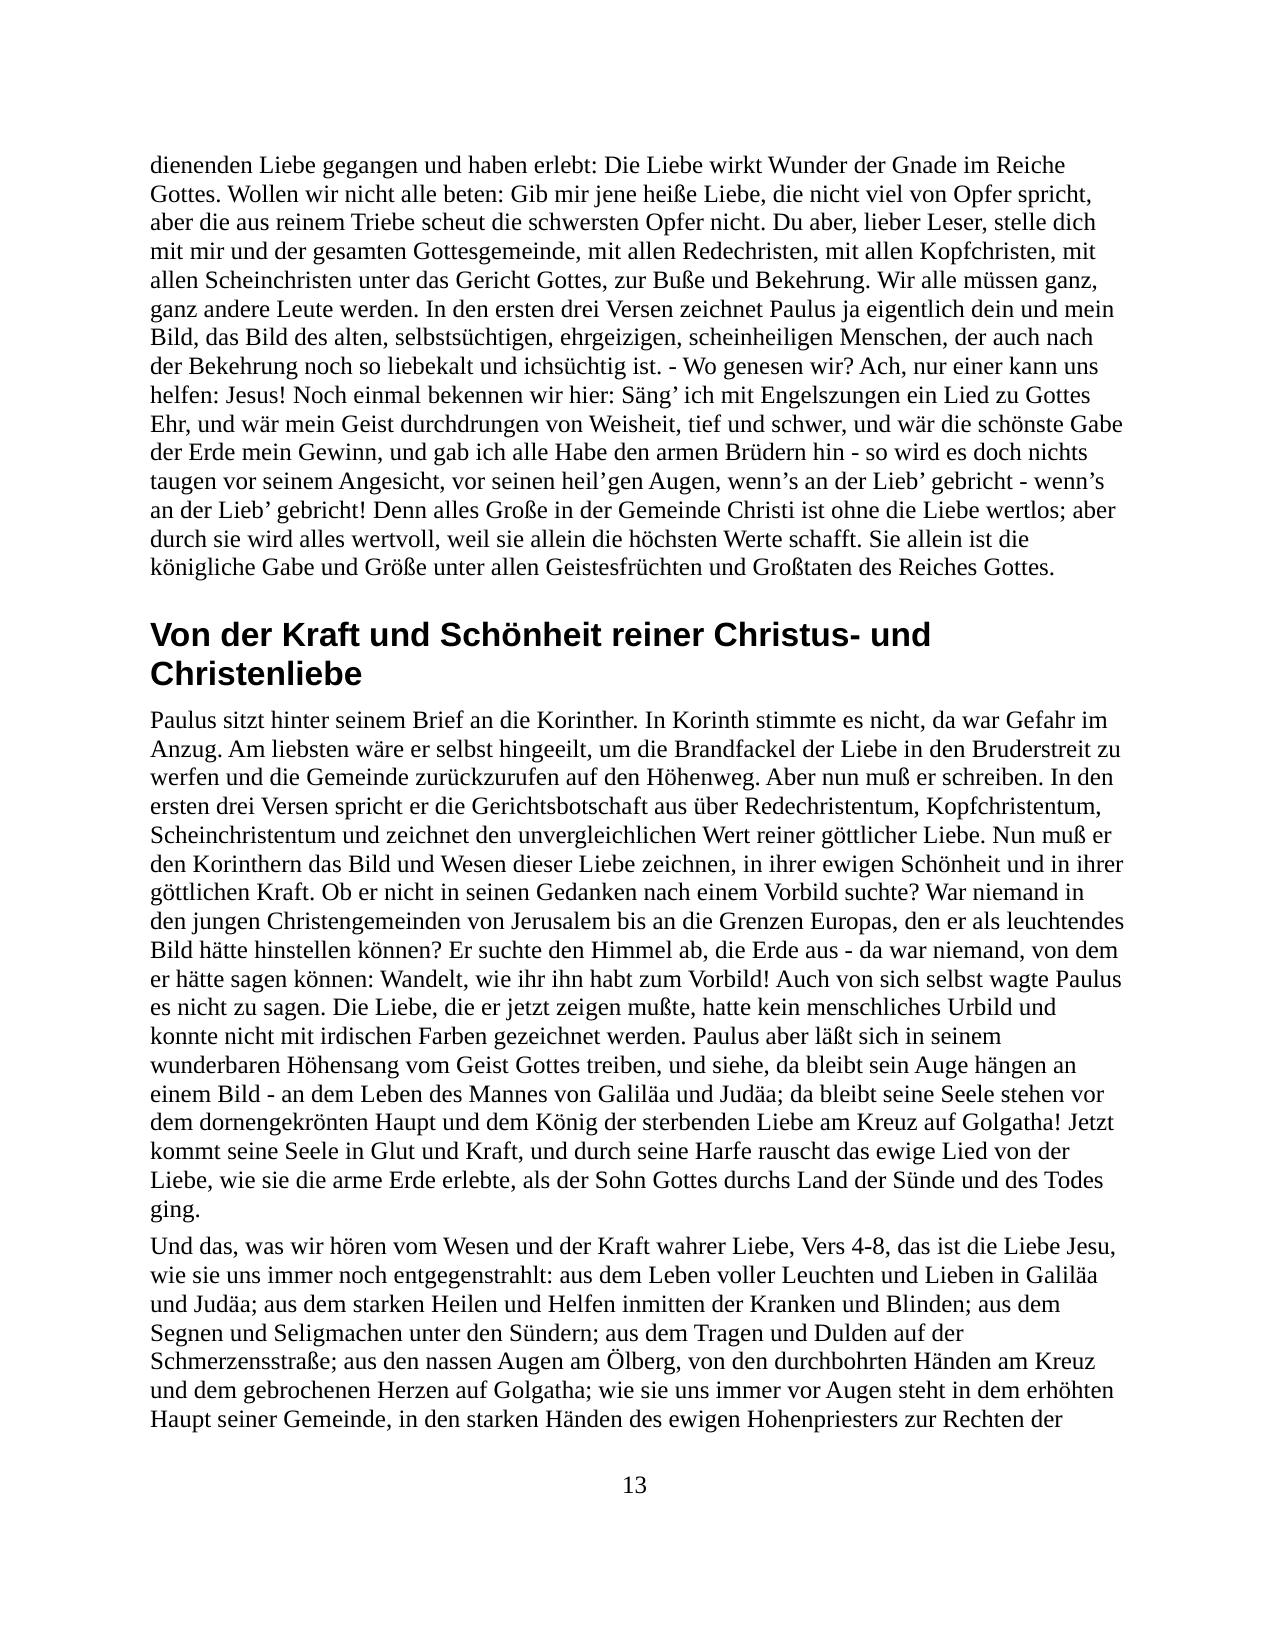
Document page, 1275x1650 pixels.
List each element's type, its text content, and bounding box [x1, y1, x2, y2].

text Und das, was wir hören vom Wesen und der Kraft wahrer Liebe, Vers 4-8, das ist die Liebe Jesu, wie sie uns immer noch entgegenstrahlt: aus dem Leben voller Leuchten und Lieben in Galiläa und Judäa; aus dem starken Heilen und Helfen inmitten der Kranken und Blinden; aus dem Segnen und Seligmachen unter den Sündern; aus dem Tragen und Dulden auf der Schmerzensstraße; aus den nassen Augen am Ölberg, von den durchbohrten Händen am Kreuz und dem gebrochenen Herzen auf Golgatha; wie sie uns immer vor Augen steht in dem erhöhten Haupt seiner Gemeinde, in den starken Händen des ewigen Hohenpriesters zur Rechten der [150, 1231, 1125, 1433]
text Paulus sitzt hinter seinem Brief an die Korinther. In Korinth stimmte es nicht, da war Gefahr im Anzug. Am liebsten wäre er selbst hingeeilt, um die Brandfackel der Liebe in den Bruderstreit zu werfen und die Gemeinde zurückzurufen auf den Höhenweg. Aber nun muß er schreiben. In den ersten drei Versen spricht er die Gerichtsbotschaft aus über Redechristentum, Kopfchristentum, Scheinchristentum und zeichnet den unvergleichlichen Wert reiner göttlicher Liebe. Nun muß er den Korinthern das Bild und Wesen dieser Liebe zeichnen, in ihrer ewigen Schönheit und in ihrer göttlichen Kraft. Ob er nicht in seinen Gedanken nach einem Vorbild suchte? War niemand in den jungen Christengemeinden von Jerusalem bis an die Grenzen Europas, den er als leuchtendes Bild hätte hinstellen können? Er suchte den Himmel ab, die Erde aus - da war niemand, von dem er hätte sagen können: Wandelt, wie ihr ihn habt zum Vorbild! Auch von sich selbst wagte Paulus es nicht zu sagen. Die Liebe, die er jetzt zeigen mußte, hatte kein menschliches Urbild und konnte nicht mit irdischen Farben gezeichnet werden. Paulus aber läßt sich in seinem wunderbaren Höhensang vom Geist Gottes treiben, und siehe, da bleibt sein Auge hängen an einem Bild - an dem Leben des Mannes von Galiläa und Judäa; da bleibt seine Seele stehen vor dem dornengekrönten Haupt und dem König der sterbenden Liebe am Kreuz auf Golgatha! Jetzt kommt seine Seele in Glut und Kraft, und durch seine Harfe rauscht das ewige Lied von der Liebe, wie sie die arme Erde erlebte, als der Sohn Gottes durchs Land der Sünde und des Todes ging. [150, 705, 1125, 1222]
text dienenden Liebe gegangen und haben erlebt: Die Liebe wirkt Wunder der Gnade im Reiche Gottes. Wollen wir nicht alle beten: Gib mir jene heiße Liebe, die nicht viel von Opfer spricht, aber die aus reinem Triebe scheut die schwersten Opfer nicht. Du aber, lieber Leser, stelle dich mit mir und der gesamten Gottesgemeinde, mit allen Redechristen, mit allen Kopfchristen, mit allen Scheinchristen unter das Gericht Gottes, zur Buße und Bekehrung. Wir alle müssen ganz, ganz andere Leute werden. In den ersten drei Versen zeichnet Paulus ja eigentlich dein und mein Bild, das Bild des alten, selbstsüchtigen, ehrgeizigen, scheinheiligen Menschen, der auch nach der Bekehrung noch so liebekalt und ichsüchtig ist. - Wo genesen wir? Ach, nur einer kann uns helfen: Jesus! Noch einmal bekennen wir hier: Säng’ ich mit Engelszungen ein Lied zu Gottes Ehr, und wär mein Geist durchdrungen von Weisheit, tief und schwer, und wär die schönste Gabe der Erde mein Gewinn, und gab ich alle Habe den armen Brüdern hin - so wird es doch nichts taugen vor seinem Angesicht, vor seinen heil’gen Augen, wenn’s an der Lieb’ gebricht - wenn’s an der Lieb’ gebricht! Denn alles Große in der Gemeinde Christi ist ohne die Liebe wertlos; aber durch sie wird alles wertvoll, weil sie allein die höchsten Werte schafft. Sie allein ist die königliche Gabe und Größe unter allen Geistesfrüchten und Großtaten des Reiches Gottes. [150, 150, 1125, 581]
subtitle Von der Kraft und Schönheit reiner Christus- und Christenliebe [150, 615, 1125, 692]
